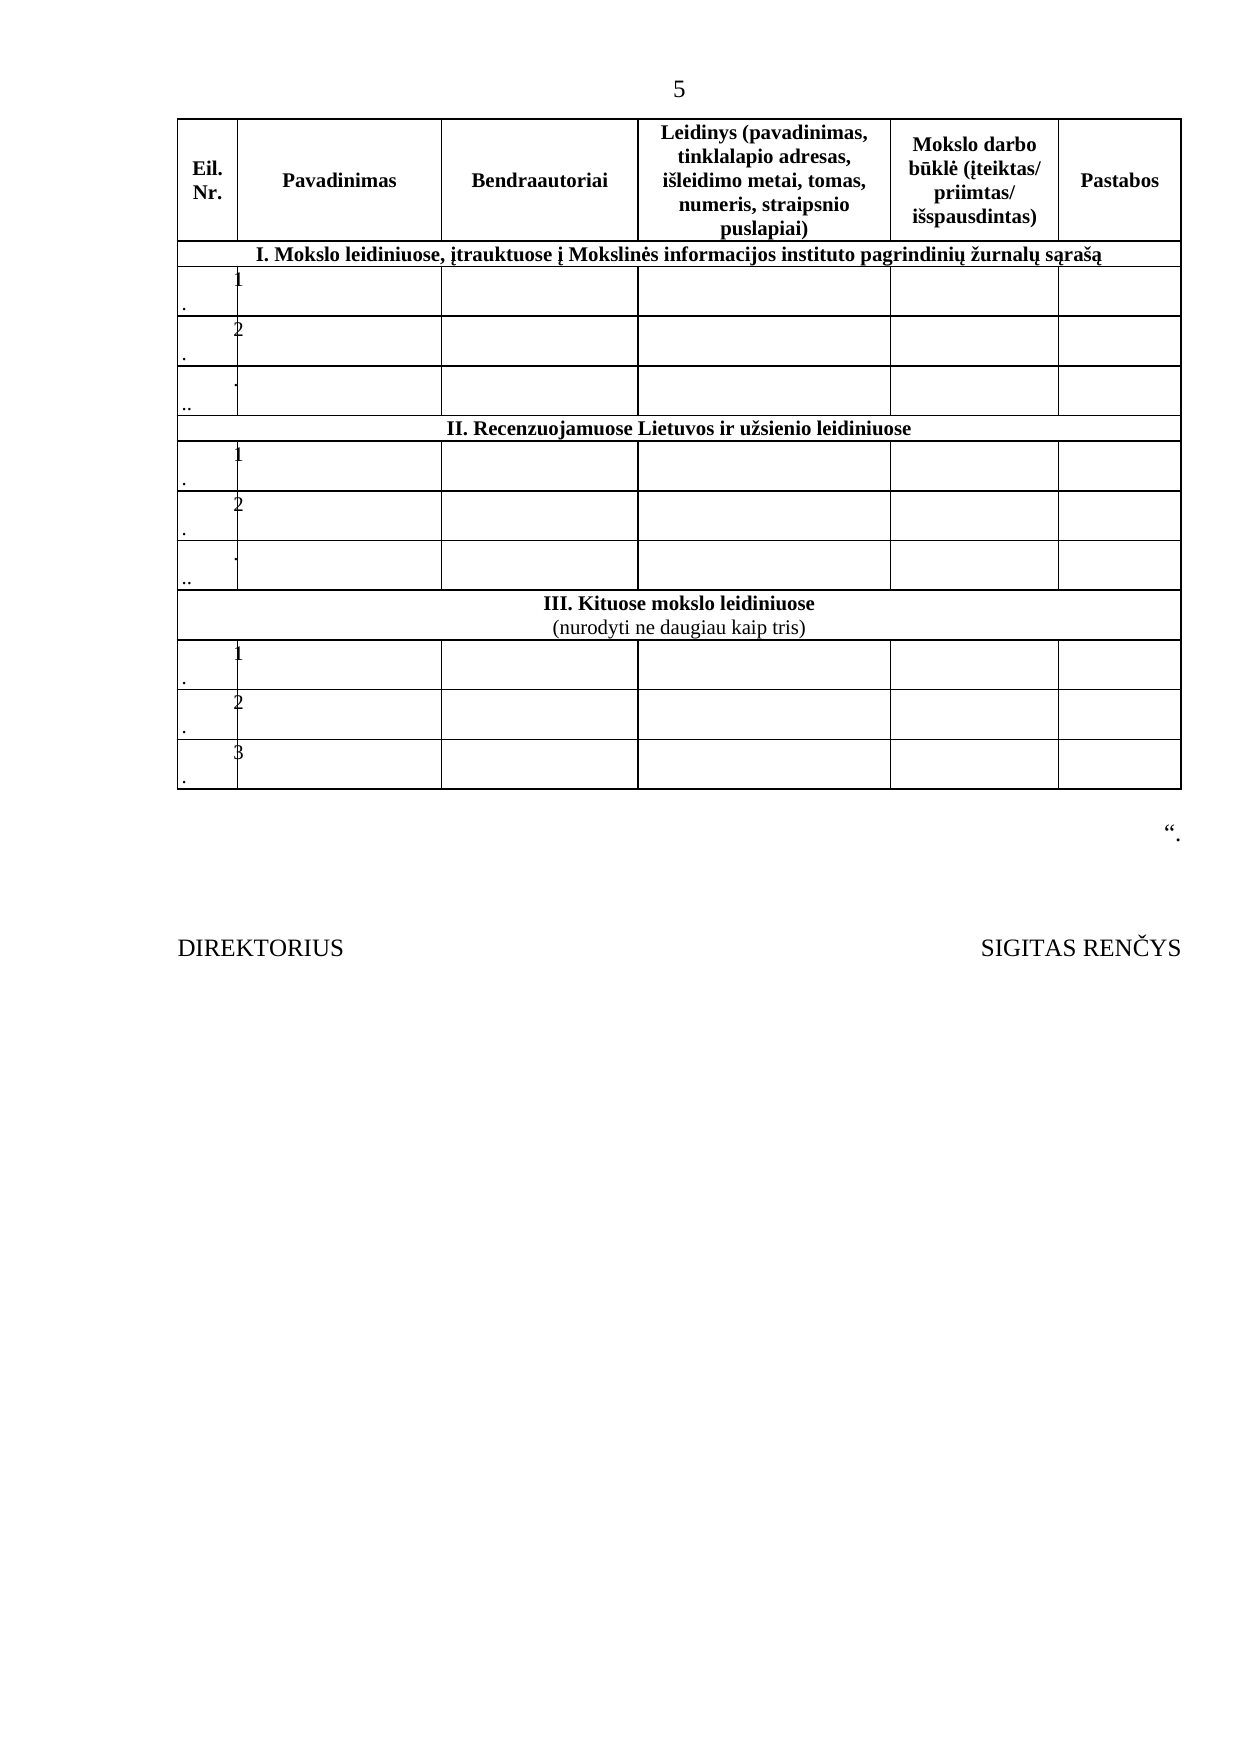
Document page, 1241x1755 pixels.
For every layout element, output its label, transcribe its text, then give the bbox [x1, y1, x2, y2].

table_cell [891, 442, 1058, 490]
table_cell ... [233, 367, 237, 415]
table_cell [442, 541, 637, 589]
table_header Pavadinimas [238, 120, 441, 240]
table_header Pastabos [1059, 120, 1180, 240]
table_cell [639, 690, 890, 738]
table_cell [639, 541, 890, 589]
table_cell [639, 740, 890, 788]
table_cell [891, 367, 1058, 415]
table_cell [891, 492, 1058, 540]
table_cell 1. [233, 641, 237, 689]
table_cell [639, 442, 890, 490]
table_cell [891, 740, 1058, 788]
table_cell [639, 641, 890, 689]
table_cell [891, 317, 1058, 365]
table_cell [442, 267, 637, 315]
table_cell [238, 317, 441, 365]
table_cell [442, 492, 637, 540]
table_cell [891, 641, 1058, 689]
table_cell [238, 641, 441, 689]
table_cell [1059, 367, 1180, 415]
table_cell [891, 690, 1058, 738]
table_cell [238, 740, 441, 788]
table_cell [442, 641, 637, 689]
table_cell [1059, 690, 1180, 738]
table_cell [238, 367, 441, 415]
table_header Eil. Nr. [178, 120, 237, 240]
table_header Bendraautoriai [442, 120, 637, 240]
table_cell [1059, 317, 1180, 365]
table_cell [442, 740, 637, 788]
table_cell 2. [233, 492, 237, 540]
table_cell [238, 641, 242, 659]
table_cell [1059, 740, 1180, 788]
table_cell [238, 492, 441, 540]
table_cell [442, 367, 637, 415]
table_cell [1059, 267, 1180, 315]
table_cell [238, 541, 441, 589]
table_cell [1059, 541, 1180, 589]
table_cell [442, 690, 637, 738]
table_cell [238, 267, 441, 315]
table_cell [1059, 641, 1180, 689]
table_cell 2. [233, 317, 237, 365]
table_header Mokslo darbo būklė (įteiktas/ priimtas/ išspausdintas) [891, 120, 1058, 240]
table_cell [891, 541, 1058, 589]
table_cell [639, 367, 890, 415]
table_cell ... [233, 541, 237, 589]
table_cell [891, 267, 1058, 315]
table_cell 1. [233, 442, 237, 490]
table_cell [1059, 492, 1180, 540]
text “. [177, 818, 1181, 847]
table_cell [238, 442, 242, 460]
table_cell [1059, 442, 1180, 490]
table_cell [639, 492, 890, 540]
table_cell [238, 267, 242, 285]
text DIREKTORIUS SIGITAS RENČYS [177, 933, 1181, 962]
table_cell [442, 442, 637, 490]
table_cell [442, 317, 637, 365]
table_cell [238, 690, 441, 738]
table_cell 2. [233, 690, 237, 738]
table_cell 1. [233, 267, 237, 315]
table_cell [639, 267, 890, 315]
table_cell [639, 317, 890, 365]
table_cell 3. [233, 740, 237, 788]
table_cell [238, 442, 441, 490]
